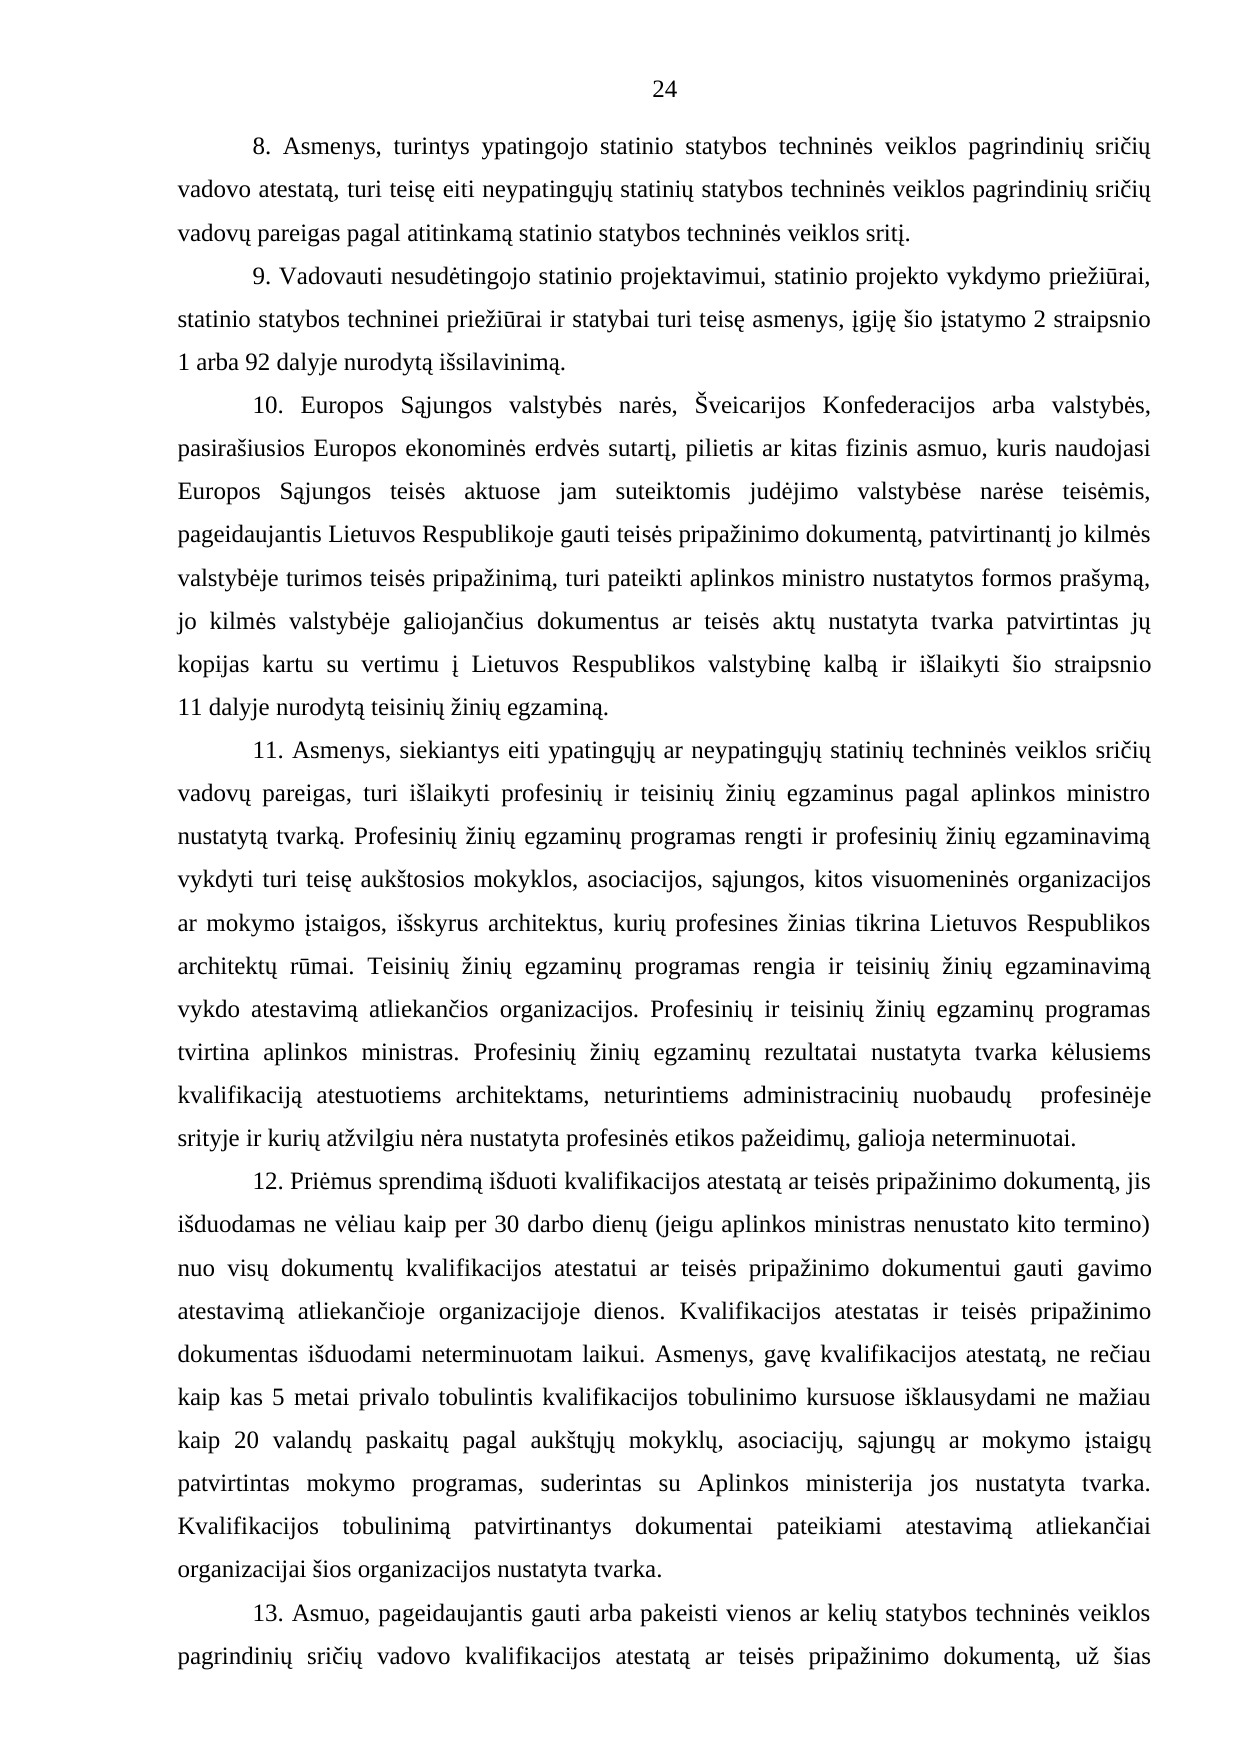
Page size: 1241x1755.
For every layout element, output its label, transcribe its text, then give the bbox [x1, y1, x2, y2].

text 8. Asmenys, turintys ypatingojo statinio statybos techninės veiklos pagrindinių sričių vadovo atestatą, turi teisę eiti neypatingųjų statinių statybos techninės veiklos pagrindinių sričių vadovų pareigas pagal atitinkamą statinio statybos techninės veiklos sritį. [177, 131, 1152, 246]
text 11. Asmenys, siekiantys eiti ypatingųjų ar neypatingųjų statinių techninės veiklos sričių vadovų pareigas, turi išlaikyti profesinių ir teisinių žinių egzaminus pagal aplinkos ministro nustatytą tvarką. Profesinių žinių egzaminų programas rengti ir profesinių žinių egzaminavimą vykdyti turi teisę aukštosios mokyklos, asociacijos, sąjungos, kitos visuomeninės organizacijos ar mokymo įstaigos, išskyrus architektus, kurių profesines žinias tikrina Lietuvos Respublikos architektų rūmai. Teisinių žinių egzaminų programas rengia ir teisinių žinių egzaminavimą vykdo atestavimą atliekančios organizacijos. Profesinių ir teisinių žinių egzaminų programas tvirtina aplinkos ministras. Profesinių žinių egzaminų rezultatai nustatyta tvarka kėlusiems kvalifikaciją atestuotiems architektams, neturintiems administracinių nuobaudų profesinėje srityje ir kurių atžvilgiu nėra nustatyta profesinės etikos pažeidimų, galioja neterminuotai. [177, 735, 1152, 1152]
text 9. Vadovauti nesudėtingojo statinio projektavimui, statinio projekto vykdymo priežiūrai, statinio statybos techninei priežiūrai ir statybai turi teisę asmenys, įgiję šio įstatymo 2 straipsnio 1 arba 92 dalyje nurodytą išsilavinimą. [177, 261, 1152, 376]
text 10. Europos Sąjungos valstybės narės, Šveicarijos Konfederacijos arba valstybės, pasirašiusios Europos ekonominės erdvės sutartį, pilietis ar kitas fizinis asmuo, kuris naudojasi Europos Sąjungos teisės aktuose jam suteiktomis judėjimo valstybėse narėse teisėmis, pageidaujantis Lietuvos Respublikoje gauti teisės pripažinimo dokumentą, patvirtinantį jo kilmės valstybėje turimos teisės pripažinimą, turi pateikti aplinkos ministro nustatytos formos prašymą, jo kilmės valstybėje galiojančius dokumentus ar teisės aktų nustatyta tvarka patvirtintas jų kopijas kartu su vertimu į Lietuvos Respublikos valstybinę kalbą ir išlaikyti šio straipsnio 11 dalyje nurodytą teisinių žinių egzaminą. [177, 390, 1152, 721]
text 12. Priėmus sprendimą išduoti kvalifikacijos atestatą ar teisės pripažinimo dokumentą, jis išduodamas ne vėliau kaip per 30 darbo dienų (jeigu aplinkos ministras nenustato kito termino) nuo visų dokumentų kvalifikacijos atestatui ar teisės pripažinimo dokumentui gauti gavimo atestavimą atliekančioje organizacijoje dienos. Kvalifikacijos atestatas ir teisės pripažinimo dokumentas išduodami neterminuotam laikui. Asmenys, gavę kvalifikacijos atestatą, ne rečiau kaip kas 5 metai privalo tobulintis kvalifikacijos tobulinimo kursuose išklausydami ne mažiau kaip 20 valandų paskaitų pagal aukštųjų mokyklų, asociacijų, sąjungų ar mokymo įstaigų patvirtintas mokymo programas, suderintas su Aplinkos ministerija jos nustatyta tvarka. Kvalifikacijos tobulinimą patvirtinantys dokumentai pateikiami atestavimą atliekančiai organizacijai šios organizacijos nustatyta tvarka. [177, 1166, 1152, 1583]
text 13. Asmuo, pageidaujantis gauti arba pakeisti vienos ar kelių statybos techninės veiklos pagrindinių sričių vadovo kvalifikacijos atestatą ar teisės pripažinimo dokumentą, už šias [177, 1598, 1152, 1669]
